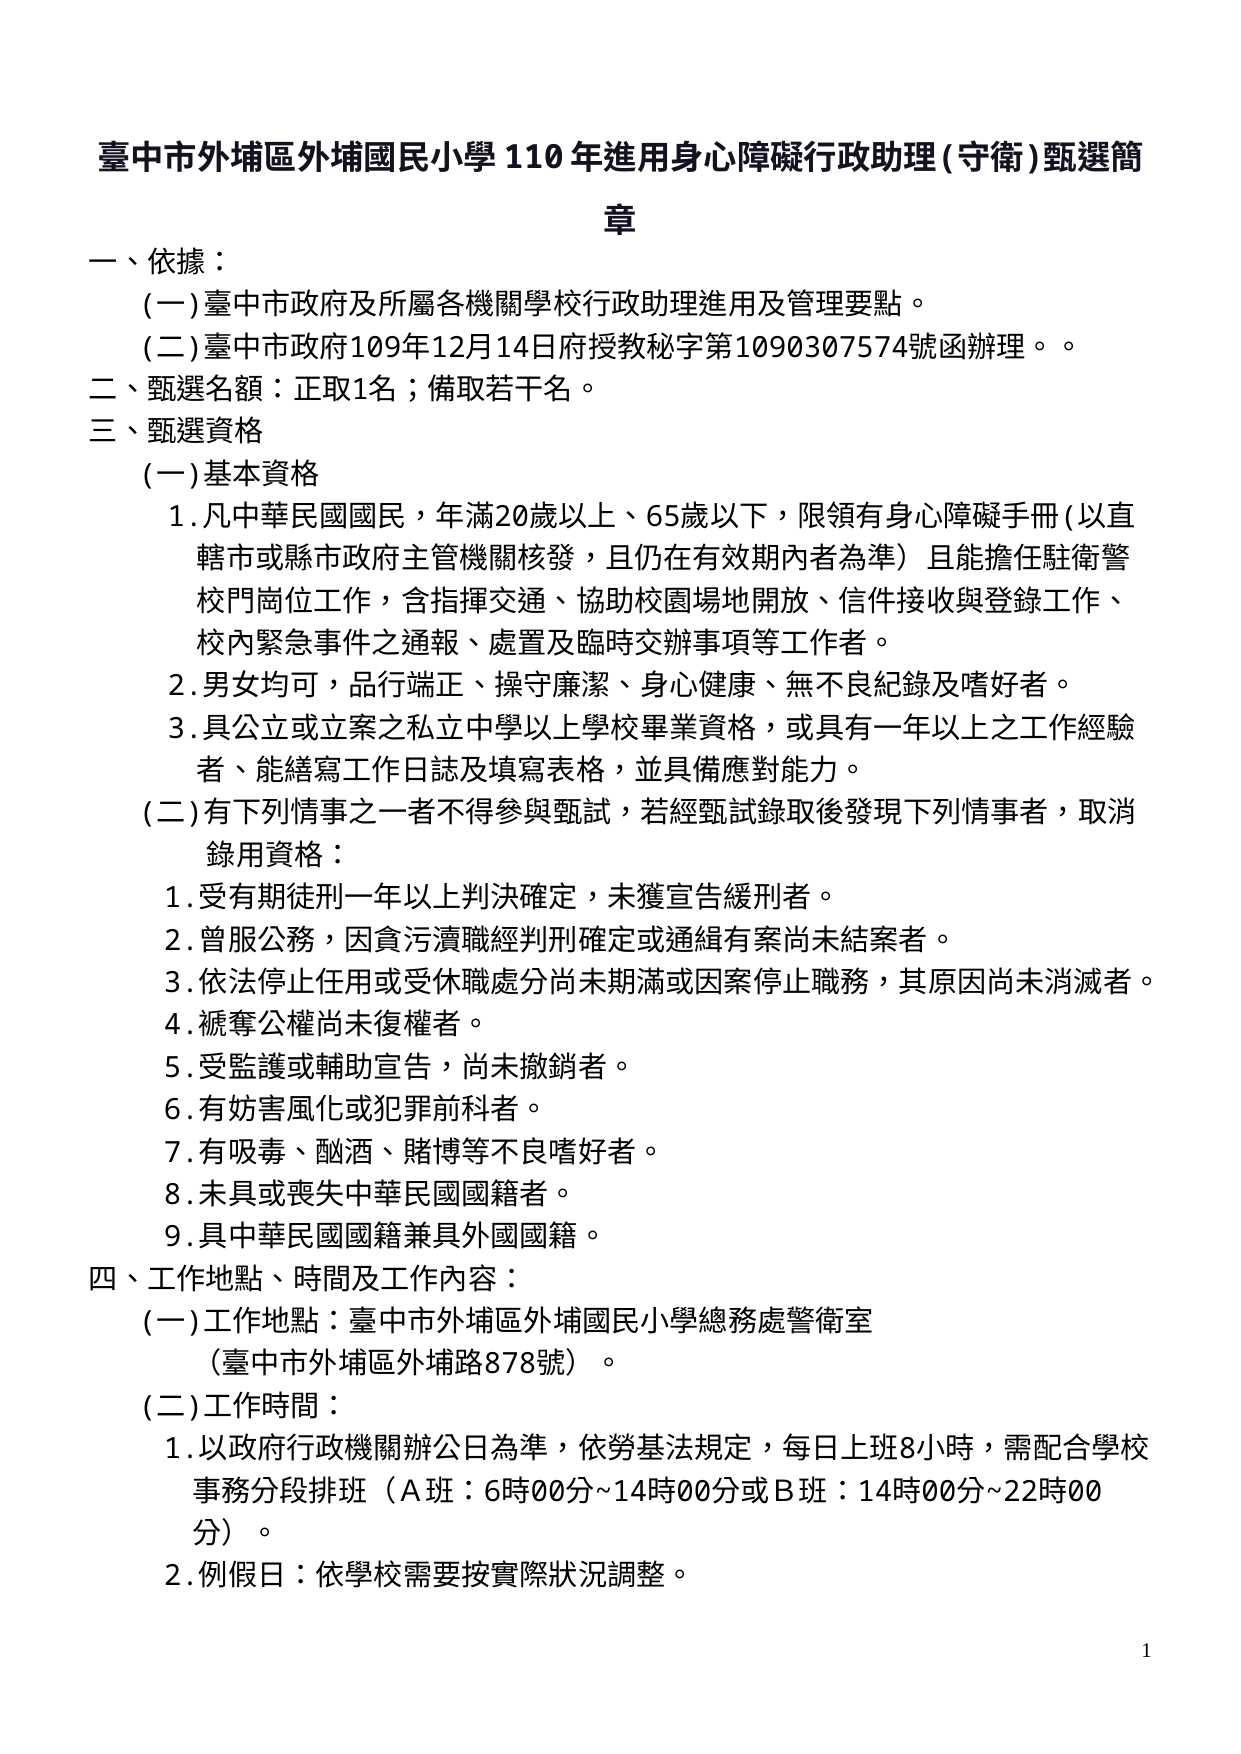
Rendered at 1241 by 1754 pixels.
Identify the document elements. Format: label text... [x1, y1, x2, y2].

text (二)臺中市政府109年12月14日府授教秘字第1090307574號函辦理。。 [139, 323, 1152, 366]
text 四、工作地點、時間及工作內容： [89, 1255, 1152, 1298]
text 一、依據： [89, 238, 1152, 281]
text 1.以政府行政機關辦公日為準，依勞基法規定，每日上班8小時，需配合學校事務分段排班（Ａ班：6時00分~14時00分或Ｂ班：14時00分~22時00分）。 [164, 1425, 1152, 1552]
text 3.具公立或立案之私立中學以上學校畢業資格，或具有一年以上之工作經驗者、能繕寫工作日誌及填寫表格，並具備應對能力。 [167, 704, 1152, 789]
text 臺中市外埔區外埔國民小學110年進用身心障礙行政助理(守衛)甄選簡章 [89, 113, 1152, 238]
text 7.有吸毒、酗酒、賭博等不良嗜好者。 [164, 1128, 1152, 1171]
text 1.凡中華民國國民，年滿20歲以上、65歲以下，限領有身心障礙手冊(以直轄市或縣市政府主管機關核發，且仍在有效期內者為準）且能擔任駐衛警校門崗位工作，含指揮交通、協助校園場地開放、信件接收與登錄工作、校內緊急事件之通報、處置及臨時交辦事項等工作者。 [167, 493, 1152, 662]
text 2.男女均可，品行端正、操守廉潔、身心健康、無不良紀錄及嗜好者。 [167, 662, 1152, 704]
text 三、甄選資格 [89, 408, 1152, 450]
text 8.未具或喪失中華民國國籍者。 [164, 1171, 1152, 1213]
text 2.例假日：依學校需要按實際狀況調整。 [164, 1552, 1152, 1594]
text 3.依法停止任用或受休職處分尚未期滿或因案停止職務，其原因尚未消滅者。 [164, 958, 1152, 1001]
text 5.受監護或輔助宣告，尚未撤銷者。 [164, 1043, 1152, 1086]
text (一)基本資格 [139, 450, 1152, 493]
text (一)工作地點：臺中市外埔區外埔國民小學總務處警衛室 （臺中市外埔區外埔路878號）。 [139, 1298, 1152, 1382]
text 4.褫奪公權尚未復權者。 [164, 1001, 1152, 1043]
text (一)臺中市政府及所屬各機關學校行政助理進用及管理要點。 [139, 281, 1152, 323]
text (二)有下列情事之一者不得參與甄試，若經甄試錄取後發現下列情事者，取消錄用資格： [139, 789, 1152, 874]
text 二、甄選名額：正取1名；備取若干名。 [89, 366, 1152, 408]
text 2.曾服公務，因貪污瀆職經判刑確定或通緝有案尚未結案者。 [164, 916, 1152, 958]
text 6.有妨害風化或犯罪前科者。 [164, 1086, 1152, 1128]
text 9.具中華民國國籍兼具外國國籍。 [164, 1213, 1152, 1255]
text 1.受有期徒刑一年以上判決確定，未獲宣告緩刑者。 [164, 874, 1152, 916]
text (二)工作時間： [139, 1382, 1152, 1425]
